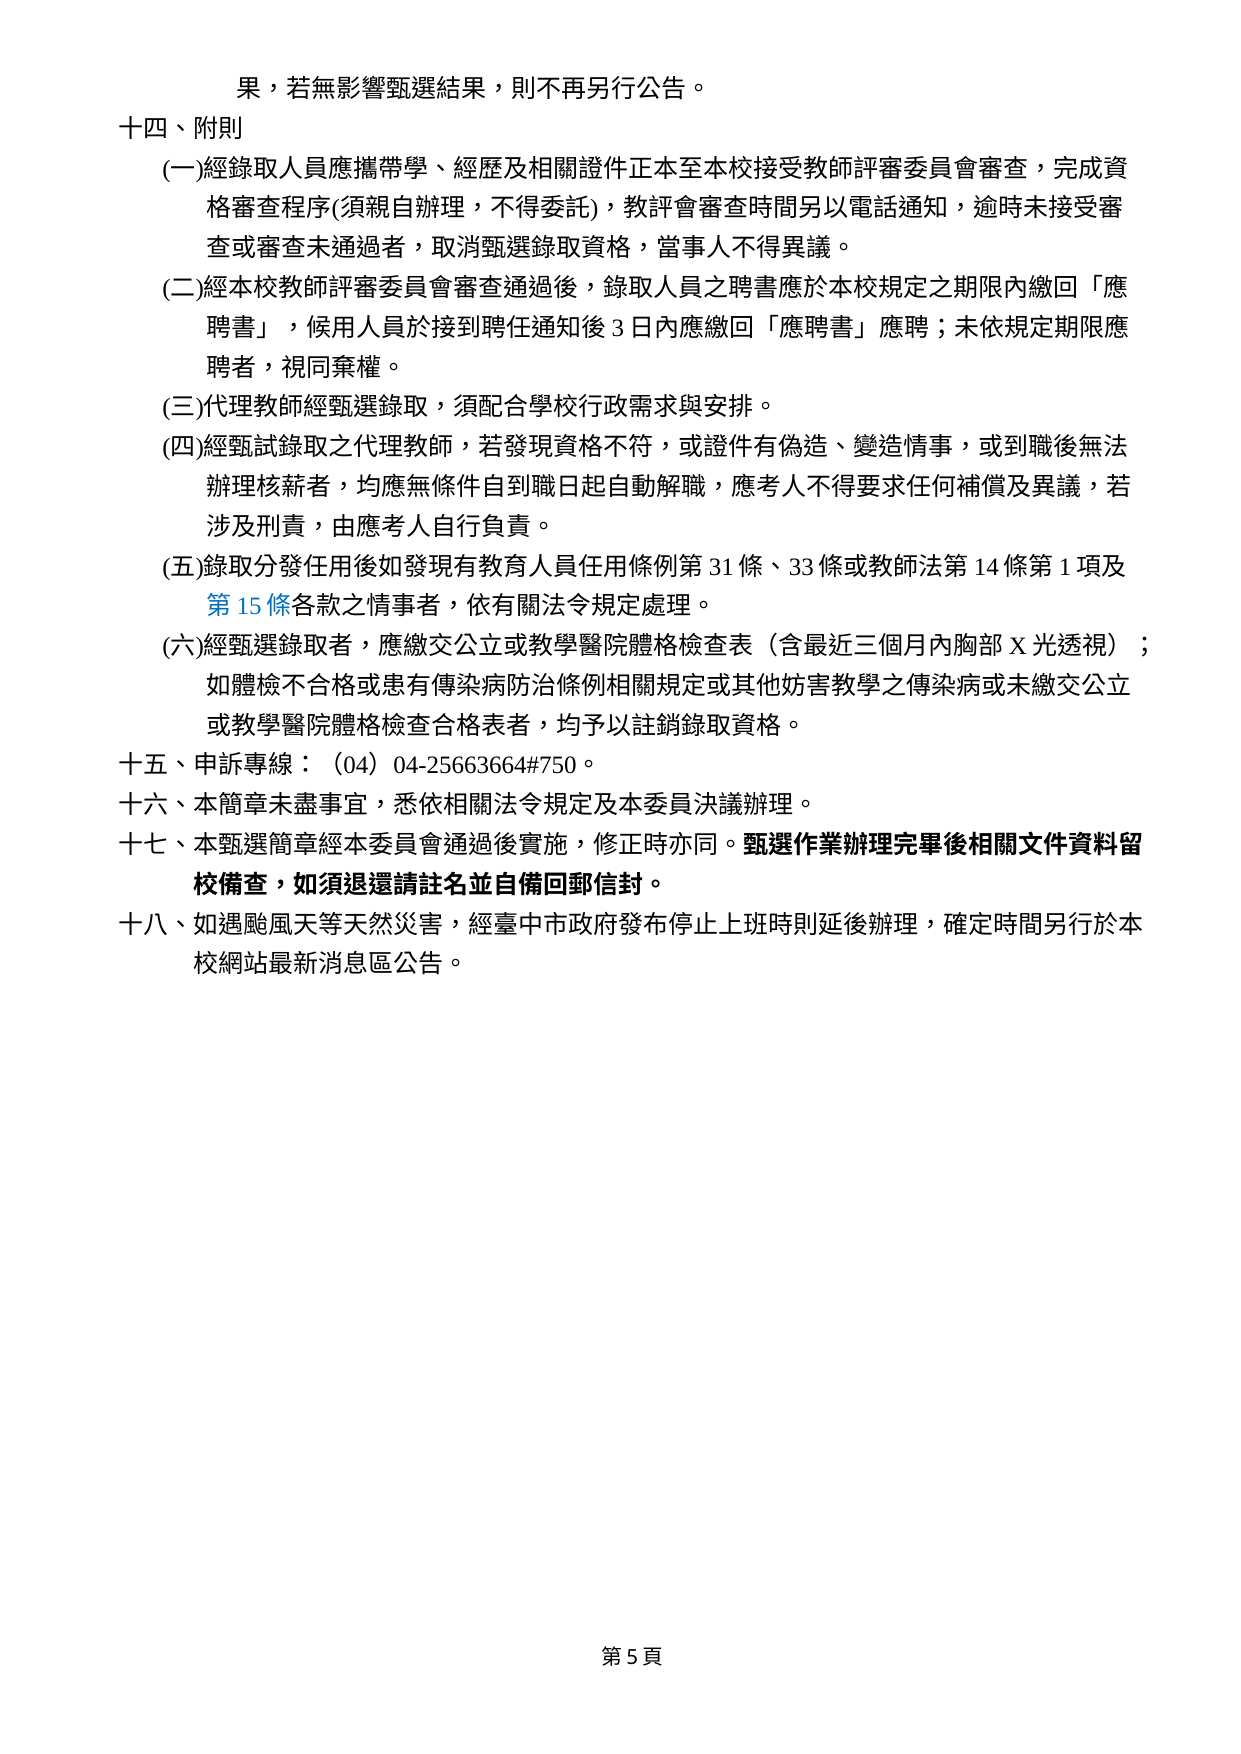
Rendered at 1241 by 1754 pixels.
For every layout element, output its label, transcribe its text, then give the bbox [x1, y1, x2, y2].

text 十六、本簡章未盡事宜，悉依相關法令規定及本委員決議辦理。 [118, 785, 1146, 821]
text (二)經本校教師評審委員會審查通過後，錄取人員之聘書應於本校規定之期限內繳回「應聘書」，候用人員於接到聘任通知後3日內應繳回「應聘書」應聘；未依規定期限應聘者，視同棄權。 [162, 267, 1146, 383]
text (六)經甄選錄取者，應繳交公立或教學醫院體格檢查表（含最近三個月內胸部X光透視）；如體檢不合格或患有傳染病防治條例相關規定或其他妨害教學之傳染病或未繳交公立或教學醫院體格檢查合格表者，均予以註銷錄取資格。 [162, 626, 1146, 741]
text (五)錄取分發任用後如發現有教育人員任用條例第31條、33條或教師法第14條第1項及第15條各款之情事者，依有關法令規定處理。 [162, 546, 1146, 622]
text (三)代理教師經甄選錄取，須配合學校行政需求與安排。 [162, 387, 1146, 423]
text 十四、附則 [118, 108, 1146, 144]
text 十七、本甄選簡章經本委員會通過後實施，修正時亦同。甄選作業辦理完畢後相關文件資料留校備查，如須退還請註名並自備回郵信封。 [118, 824, 1146, 901]
text (一)經錄取人員應攜帶學、經歷及相關證件正本至本校接受教師評審委員會審查，完成資格審查程序(須親自辦理，不得委託)，教評會審查時間另以電話通知，逾時未接受審查或審查未通過者，取消甄選錄取資格，當事人不得異議。 [162, 148, 1146, 264]
text (四)經甄試錄取之代理教師，若發現資格不符，或證件有偽造、變造情事，或到職後無法辦理核薪者，均應無條件自到職日起自動解職，應考人不得要求任何補償及異議，若涉及刑責，由應考人自行負責。 [162, 427, 1146, 542]
text 果，若無影響甄選結果，則不再另行公告。 [207, 68, 1146, 105]
text 十五、申訴專線：（04）04-25663664#750。 [118, 745, 1146, 781]
text 十八、如遇颱風天等天然災害，經臺中市政府發布停止上班時則延後辦理，確定時間另行於本校網站最新消息區公告。 [118, 904, 1146, 980]
